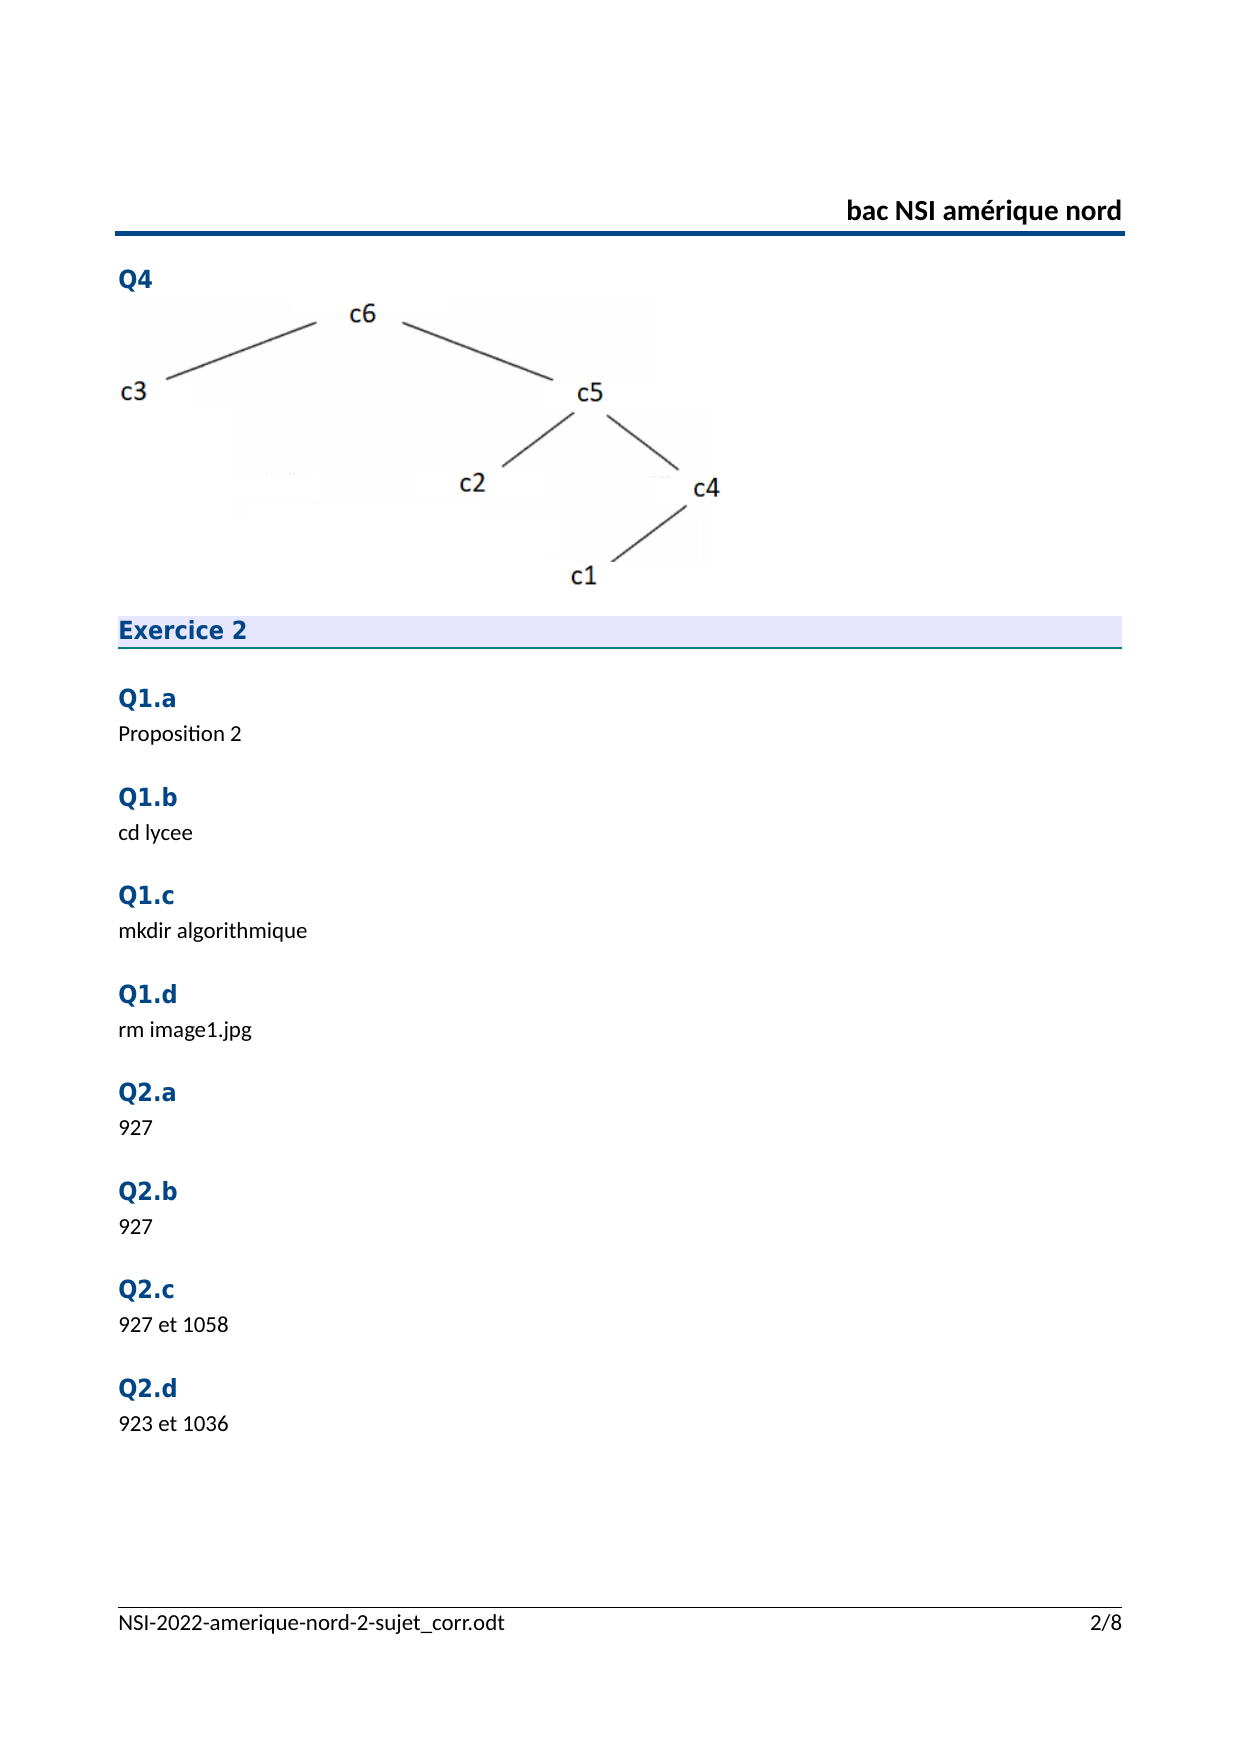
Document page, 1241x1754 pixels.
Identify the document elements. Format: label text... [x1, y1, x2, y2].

subtitle Q1.b [118, 783, 1122, 812]
subtitle Q2.d [118, 1374, 1122, 1403]
text 923 et 1036 [118, 1409, 1122, 1437]
text 927 [118, 1113, 1122, 1142]
subtitle Q1.d [118, 980, 1122, 1009]
text mkdir algorithmique [118, 916, 1122, 944]
subtitle Q2.b [118, 1177, 1122, 1206]
text rm image1.jpg [118, 1015, 1122, 1043]
text Proposition 2 [118, 719, 1122, 747]
text 927 [118, 1212, 1122, 1240]
subtitle Q2.a [118, 1078, 1122, 1108]
subtitle Q2.c [118, 1276, 1122, 1305]
text cd lycee [118, 818, 1122, 846]
subtitle Q1.c [118, 881, 1122, 911]
subtitle Q1.a [118, 684, 1122, 713]
picture [118, 300, 722, 587]
text 927 et 1058 [118, 1311, 1122, 1339]
subtitle Exercice 2 [118, 616, 1122, 647]
subtitle Q4 [118, 265, 1122, 294]
